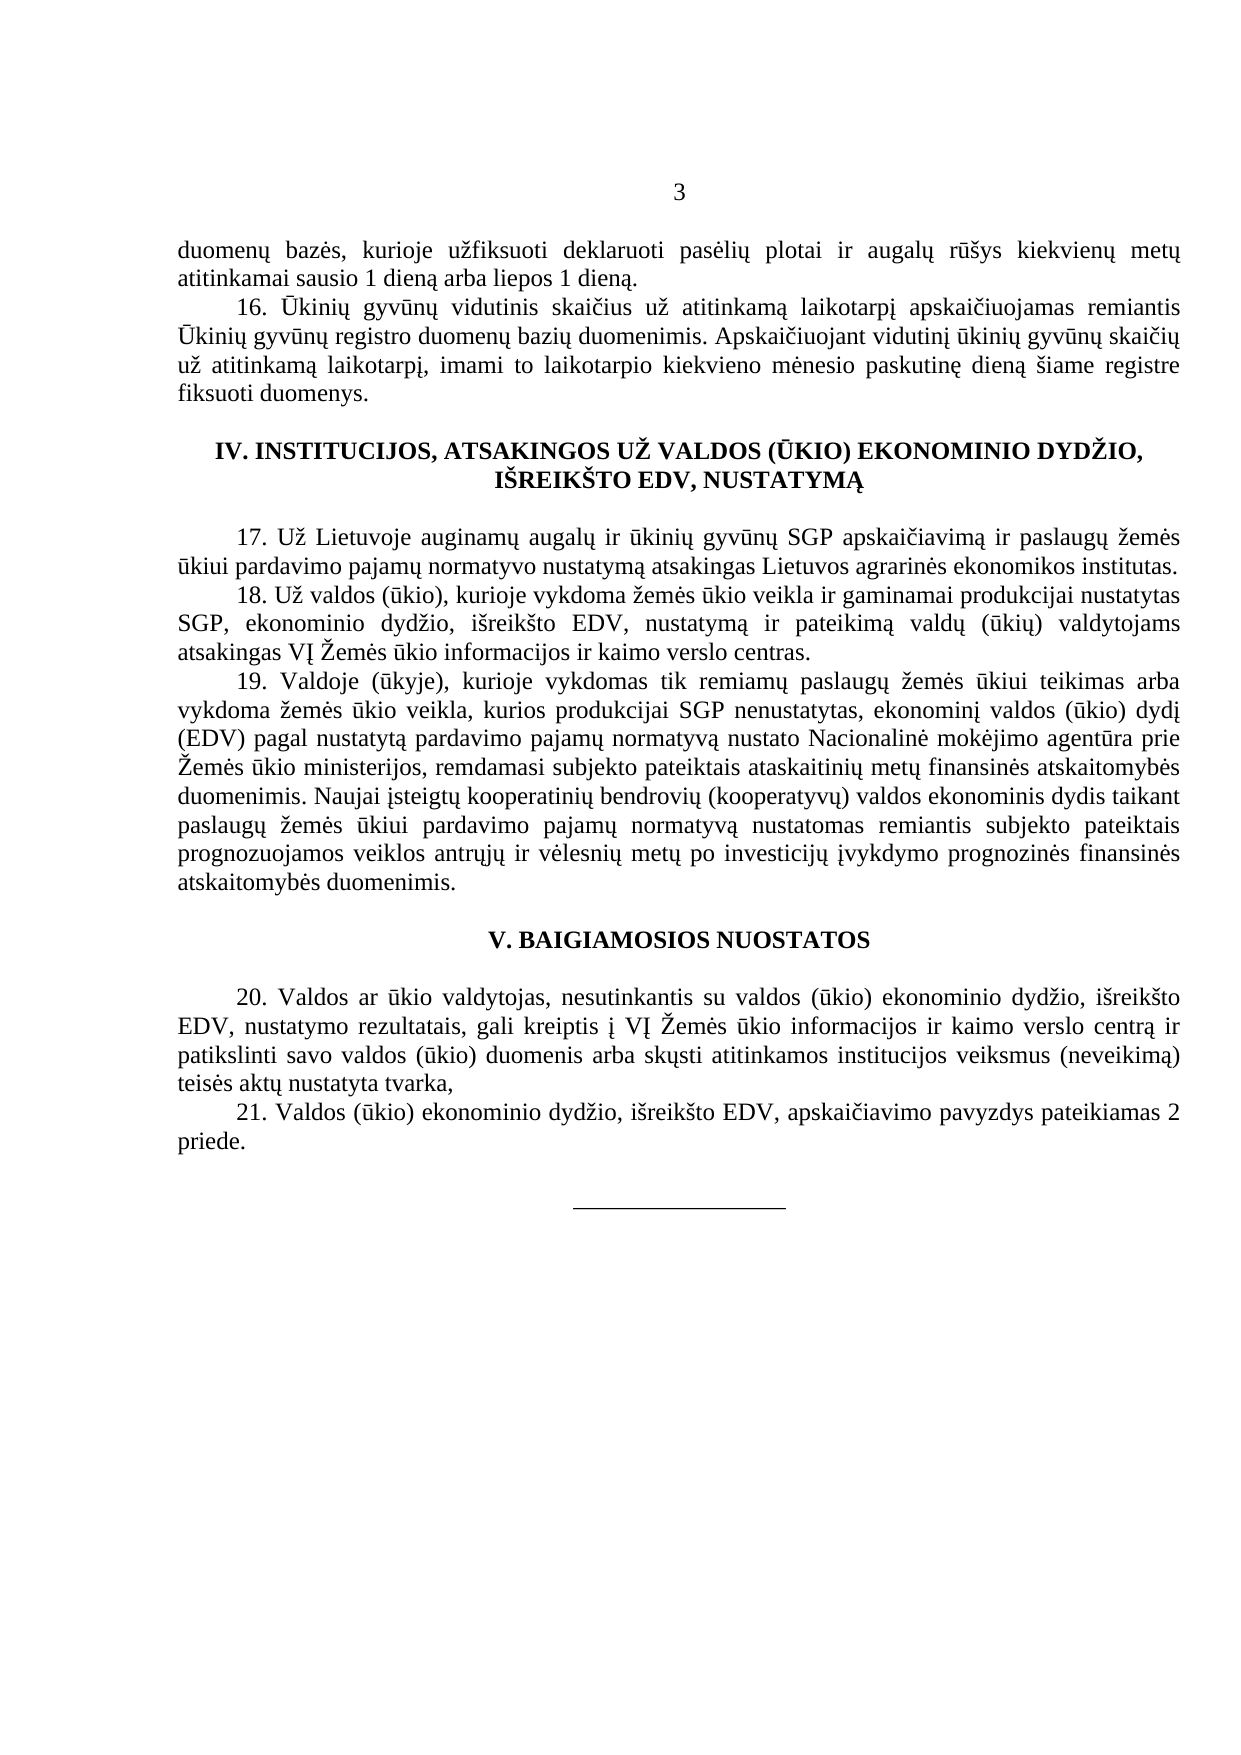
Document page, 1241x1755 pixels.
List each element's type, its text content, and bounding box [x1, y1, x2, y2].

text 20. Valdos ar ūkio valdytojas, nesutinkantis su valdos (ūkio) ekonominio dydžio, išreikšto EDV, nustatymo rezultatais, gali kreiptis į VĮ Žemės ūkio informacijos ir kaimo verslo centrą ir patikslinti savo valdos (ūkio) duomenis arba skųsti atitinkamos institucijos veiksmus (neveikimą) teisės aktų nustatyta tvarka, [177, 982, 1181, 1097]
text _________________ [177, 1183, 1181, 1212]
text 21. Valdos (ūkio) ekonominio dydžio, išreikšto EDV, apskaičiavimo pavyzdys pateikiamas 2 priede. [177, 1097, 1181, 1155]
text 18. Už valdos (ūkio), kurioje vykdoma žemės ūkio veikla ir gaminamai produkcijai nustatytas SGP, ekonominio dydžio, išreikšto EDV, nustatymą ir pateikimą valdų (ūkių) valdytojams atsakingas VĮ Žemės ūkio informacijos ir kaimo verslo centras. [177, 580, 1181, 666]
text IV. INSTITUCIJOS, ATSAKINGOS UŽ VALDOS (ŪKIO) EKONOMINIO DYDŽIO, IŠREIKŠTO EDV, NUSTATYMĄ [177, 436, 1181, 493]
text 16. Ūkinių gyvūnų vidutinis skaičius už atitinkamą laikotarpį apskaičiuojamas remiantis Ūkinių gyvūnų registro duomenų bazių duomenimis. Apskaičiuojant vidutinį ūkinių gyvūnų skaičių už atitinkamą laikotarpį, imami to laikotarpio kiekvieno mėnesio paskutinę dieną šiame registre fiksuoti duomenys. [177, 292, 1181, 407]
text 19. Valdoje (ūkyje), kurioje vykdomas tik remiamų paslaugų žemės ūkiui teikimas arba vykdoma žemės ūkio veikla, kurios produkcijai SGP nenustatytas, ekonominį valdos (ūkio) dydį (EDV) pagal nustatytą pardavimo pajamų normatyvą nustato Nacionalinė mokėjimo agentūra prie Žemės ūkio ministerijos, remdamasi subjekto pateiktais ataskaitinių metų finansinės atskaitomybės duomenimis. Naujai įsteigtų kooperatinių bendrovių (kooperatyvų) valdos ekonominis dydis taikant paslaugų žemės ūkiui pardavimo pajamų normatyvą nustatomas remiantis subjekto pateiktais prognozuojamos veiklos antrųjų ir vėlesnių metų po investicijų įvykdymo prognozinės finansinės atskaitomybės duomenimis. [177, 666, 1181, 896]
text duomenų bazės, kurioje užfiksuoti deklaruoti pasėlių plotai ir augalų rūšys kiekvienų metų atitinkamai sausio 1 dieną arba liepos 1 dieną. [177, 235, 1181, 292]
text V. BAIGIAMOSIOS NUOSTATOS [177, 925, 1181, 953]
text 17. Už Lietuvoje auginamų augalų ir ūkinių gyvūnų SGP apskaičiavimą ir paslaugų žemės ūkiui pardavimo pajamų normatyvo nustatymą atsakingas Lietuvos agrarinės ekonomikos institutas. [177, 522, 1181, 580]
